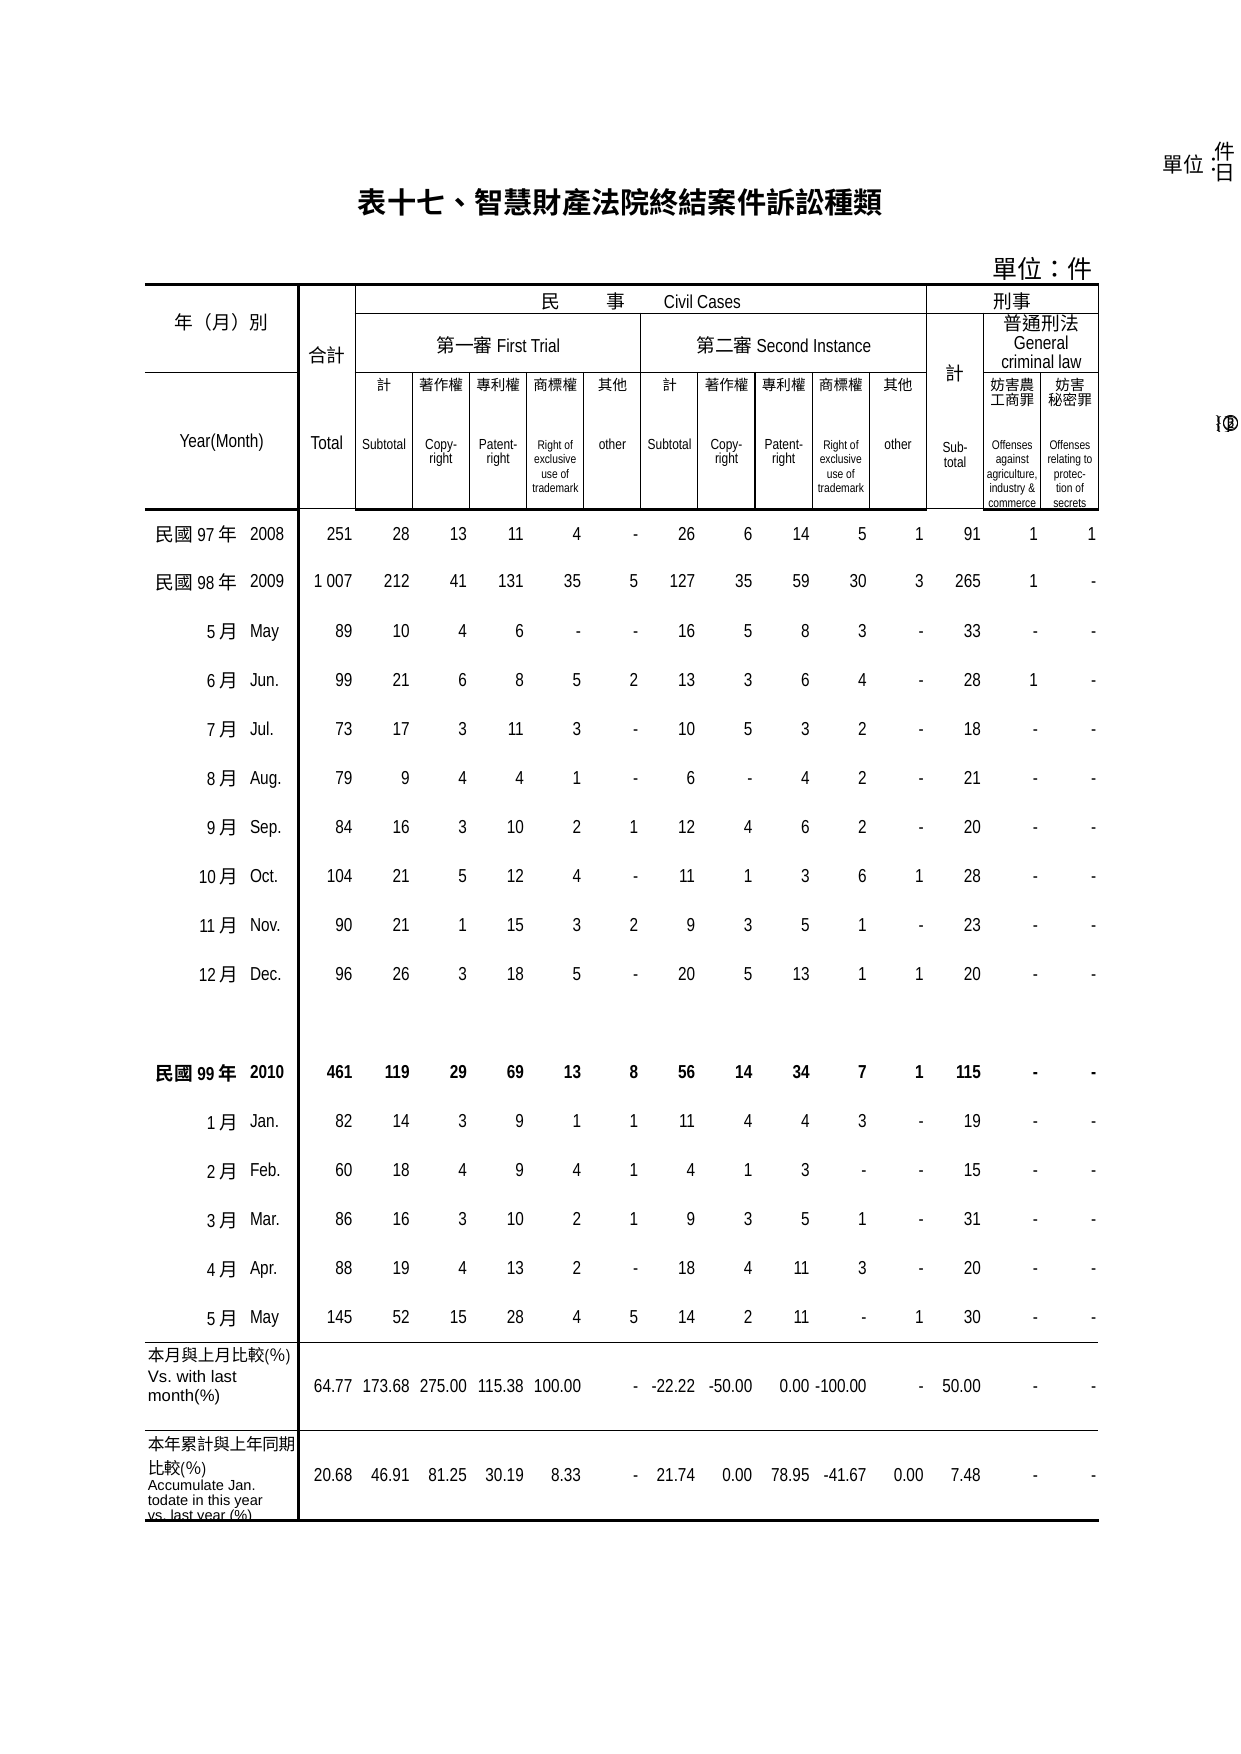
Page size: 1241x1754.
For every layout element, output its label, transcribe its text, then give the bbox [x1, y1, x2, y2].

table_cell 2 [812, 753, 869, 802]
table_cell 41 [412, 557, 469, 606]
table_cell 2 [526, 802, 583, 851]
table_cell Jan. [247, 1096, 297, 1145]
table_cell 88 [300, 1244, 355, 1293]
table_cell Aug. [247, 753, 297, 802]
table_cell 145 [300, 1293, 355, 1342]
table_cell 1 [584, 1096, 641, 1145]
table_cell 5 [755, 900, 812, 949]
table_cell 15 [412, 1293, 469, 1342]
table_cell - [984, 1343, 1041, 1430]
table_cell -41.67 [812, 1431, 869, 1519]
table_cell 0.00 [755, 1343, 812, 1430]
table_cell 84 [300, 802, 355, 851]
table_cell - [1041, 949, 1099, 998]
table_cell 9 [641, 1195, 698, 1243]
table_cell 20.68 [300, 1431, 355, 1519]
table_cell 3 [755, 704, 812, 753]
table_cell - [869, 900, 926, 949]
table_cell 34 [755, 1047, 812, 1096]
table_cell [526, 998, 583, 1047]
table_cell 35 [698, 557, 755, 606]
table_cell [412, 998, 469, 1047]
table_cell - [984, 900, 1041, 949]
table_cell 14 [755, 511, 812, 557]
table_cell Feb. [247, 1145, 297, 1194]
text 單位：件 [148, 258, 1092, 283]
table_cell 20 [926, 949, 983, 998]
table_cell 20 [926, 802, 983, 851]
table_cell - [984, 606, 1041, 655]
table_cell - [869, 1195, 926, 1243]
table_cell 著作權 Copy- right [413, 373, 469, 508]
table_cell 21 [355, 851, 412, 900]
table_cell 4 [812, 655, 869, 704]
table_cell - [869, 704, 926, 753]
table_cell - [869, 802, 926, 851]
table_cell 1 [1041, 511, 1099, 557]
table_cell 115.38 [469, 1343, 526, 1430]
table_cell 265 [926, 557, 983, 606]
table_cell 4 [412, 606, 469, 655]
table_cell 其他 other [870, 373, 926, 508]
table_cell 461 [300, 1047, 355, 1096]
table_cell 10月 [145, 851, 247, 900]
table_cell 13 [412, 511, 469, 557]
table_cell 9 [641, 900, 698, 949]
table_cell 民國 98年 [145, 557, 247, 606]
table_cell 1 [698, 1145, 755, 1194]
table_cell 2 [698, 1293, 755, 1342]
table_cell 3 [755, 851, 812, 900]
table_cell 31 [926, 1195, 983, 1243]
table_cell 8.33 [526, 1431, 583, 1519]
table_cell 5月 [145, 606, 247, 655]
table_cell 1 [584, 1145, 641, 1194]
table_cell 20 [641, 949, 698, 998]
table_cell 11 [755, 1293, 812, 1342]
table_cell 4 [698, 1096, 755, 1145]
table_cell 23 [926, 900, 983, 949]
table_cell - [869, 1096, 926, 1145]
text 表十七、智慧財產法院終結案件訴訟種類 [148, 183, 1092, 221]
table_cell 1 007 [300, 557, 355, 606]
table_cell 79 [300, 753, 355, 802]
table_cell - [526, 606, 583, 655]
table_cell 1 [869, 851, 926, 900]
table_cell 1 [584, 1195, 641, 1243]
text 件日 [1212, 141, 1240, 184]
table_cell 11 [641, 851, 698, 900]
table_cell 28 [926, 851, 983, 900]
table_cell - [1041, 753, 1099, 802]
table_cell - [1041, 557, 1099, 606]
table_cell [469, 998, 526, 1047]
table_cell [145, 998, 247, 1047]
table_cell 3 [698, 655, 755, 704]
table_cell 民國 97年 [145, 511, 247, 557]
table_cell - [984, 1195, 1041, 1243]
table_cell 商標權 Right of exclusive use of trademark [527, 373, 583, 508]
table_cell 14 [355, 1096, 412, 1145]
table_cell 1 [984, 655, 1041, 704]
table_cell - [984, 1293, 1041, 1342]
table_cell Sep. [247, 802, 297, 851]
table_cell - [1041, 1342, 1099, 1430]
table_cell - [1041, 851, 1099, 900]
table_cell 0.00 [869, 1431, 926, 1519]
table_cell 1月 [145, 1096, 247, 1145]
table_cell [984, 998, 1041, 1047]
table_cell 7月 [145, 704, 247, 753]
table_cell 3 [698, 900, 755, 949]
table_cell - [1041, 1047, 1099, 1096]
table_cell 1 [584, 802, 641, 851]
table_cell - [698, 753, 755, 802]
table_cell -100.00 [812, 1343, 869, 1430]
table_header 年（月）別 [145, 286, 297, 372]
table_cell - [1041, 655, 1099, 704]
table_cell 81.25 [412, 1431, 469, 1519]
table_cell 21 [355, 655, 412, 704]
table_cell 82 [300, 1096, 355, 1145]
table_cell 13 [755, 949, 812, 998]
table_cell 4 [526, 851, 583, 900]
table_cell 3月 [145, 1195, 247, 1243]
table_cell 5 [584, 1293, 641, 1342]
table_cell 16 [355, 802, 412, 851]
table_cell 52 [355, 1293, 412, 1342]
table_cell 17 [355, 704, 412, 753]
table_cell 普通刑法 General criminal law [984, 314, 1098, 372]
table_cell 2 [812, 802, 869, 851]
table_cell 78.95 [755, 1431, 812, 1519]
table_cell 5月 [145, 1293, 247, 1342]
table_cell 1 [984, 511, 1041, 557]
table_cell 第一審 First Trial [356, 314, 640, 372]
table_cell 7 [812, 1047, 869, 1096]
table_cell 9 [469, 1096, 526, 1145]
table_cell 2 [584, 900, 641, 949]
table_cell 8 [755, 606, 812, 655]
table_cell - [984, 1096, 1041, 1145]
table_cell 10 [641, 704, 698, 753]
table_cell - [1041, 1430, 1099, 1519]
table_cell 2 [526, 1195, 583, 1243]
table_cell - [584, 1244, 641, 1293]
table_cell 15 [469, 900, 526, 949]
table_cell - [812, 1145, 869, 1194]
table_cell [355, 998, 412, 1047]
table_cell 1 [869, 949, 926, 998]
table_cell 5 [698, 704, 755, 753]
table_cell 13 [641, 655, 698, 704]
table_cell 11 [469, 511, 526, 557]
table_cell - [984, 753, 1041, 802]
table_cell 86 [300, 1195, 355, 1243]
table_cell 26 [355, 949, 412, 998]
table_cell 9 [355, 753, 412, 802]
table_cell 3 [812, 1096, 869, 1145]
table_cell - [584, 949, 641, 998]
table_cell 民國 99年 [145, 1047, 247, 1096]
table_cell 46.91 [355, 1431, 412, 1519]
table_cell [247, 998, 297, 1047]
table_cell 6 [755, 802, 812, 851]
table_cell 18 [355, 1145, 412, 1194]
table_header 合計 Total [300, 286, 355, 508]
table_cell - [584, 1431, 641, 1519]
table_cell 3 [698, 1195, 755, 1243]
table_header 年（月）別 [1215, 408, 1240, 432]
table_cell 30 [812, 557, 869, 606]
table_cell 14 [698, 1047, 755, 1096]
table_cell 6 [755, 655, 812, 704]
text 單位： [1162, 148, 1212, 173]
table_cell 21 [926, 753, 983, 802]
table_cell - [1041, 802, 1099, 851]
table_cell 5 [698, 949, 755, 998]
table_cell Dec. [247, 949, 297, 998]
table_cell [584, 998, 641, 1047]
table_cell Oct. [247, 851, 297, 900]
table_cell [698, 998, 755, 1047]
table_cell 64.77 [300, 1343, 355, 1430]
table_cell 4 [755, 753, 812, 802]
table_cell 14 [641, 1293, 698, 1342]
table_cell 6 [698, 511, 755, 557]
table_cell 12月 [145, 949, 247, 998]
table_cell Year(Month) [145, 373, 297, 508]
table_cell 16 [355, 1195, 412, 1243]
table_cell 5 [526, 655, 583, 704]
table_cell 4 [526, 1293, 583, 1342]
table_cell 計 Sub- total [927, 314, 983, 508]
table_cell 3 [812, 1244, 869, 1293]
table_cell [300, 998, 355, 1047]
table_cell - [984, 851, 1041, 900]
table_cell 1 [526, 1096, 583, 1145]
table_cell 3 [412, 704, 469, 753]
table_cell 10 [469, 802, 526, 851]
table_cell 2009 [247, 557, 297, 606]
table_cell 著作權 Copy- right [698, 373, 754, 508]
table_cell -50.00 [698, 1343, 755, 1430]
table_cell - [1041, 606, 1099, 655]
table_cell 12 [469, 851, 526, 900]
table_cell 30 [926, 1293, 983, 1342]
table_cell - [584, 1343, 641, 1430]
table_cell - [1041, 1145, 1099, 1194]
table_cell 0.00 [698, 1431, 755, 1519]
table_cell 19 [355, 1244, 412, 1293]
table_cell 13 [526, 1047, 583, 1096]
table_cell [1041, 998, 1099, 1047]
table_cell 1 [869, 511, 926, 557]
table_cell 4 [755, 1096, 812, 1145]
table_cell 21.74 [641, 1431, 698, 1519]
table_cell 251 [300, 509, 355, 557]
table_cell 10 [355, 606, 412, 655]
table_cell [869, 998, 926, 1047]
table_cell - [1041, 1293, 1099, 1342]
table_cell - [869, 655, 926, 704]
table_cell 11 [755, 1244, 812, 1293]
table_cell 4 [698, 1244, 755, 1293]
table_cell Nov. [247, 900, 297, 949]
table_cell 2008 [247, 511, 297, 557]
table_cell - [869, 1244, 926, 1293]
table_cell 100.00 [526, 1343, 583, 1430]
table_cell 4 [412, 1145, 469, 1194]
table_cell - [984, 1047, 1041, 1096]
table_cell 7.48 [926, 1431, 983, 1519]
table_cell 104 [300, 851, 355, 900]
table_cell Mar. [247, 1195, 297, 1243]
table_cell - [984, 1145, 1041, 1194]
table_cell 本年累計與上年同期比較(％) Accumulate Jan. todate in this year vs. last year (%) [145, 1431, 297, 1519]
table_cell 第二審 Second Instance [641, 314, 926, 372]
table_cell 2月 [145, 1145, 247, 1194]
table_cell 89 [300, 606, 355, 655]
table_cell 96 [300, 949, 355, 998]
table_cell 5 [812, 511, 869, 557]
table_cell 33 [926, 606, 983, 655]
table_cell Apr. [247, 1244, 297, 1293]
table_cell 59 [755, 557, 812, 606]
table_cell 13 [469, 1244, 526, 1293]
table_cell 3 [526, 900, 583, 949]
table_cell -22.22 [641, 1343, 698, 1430]
table_cell 2 [812, 704, 869, 753]
table_cell - [584, 753, 641, 802]
table_cell 3 [412, 802, 469, 851]
table_cell 56 [641, 1047, 698, 1096]
table_cell 60 [300, 1145, 355, 1194]
table_cell - [984, 1431, 1041, 1519]
table_cell 21 [355, 900, 412, 949]
table_cell - [984, 949, 1041, 998]
table_cell 90 [300, 900, 355, 949]
table_cell 2 [584, 655, 641, 704]
table_cell 28 [469, 1293, 526, 1342]
table_cell 3 [526, 704, 583, 753]
table_cell 4 [526, 511, 583, 557]
table_cell 35 [526, 557, 583, 606]
table_cell - [869, 1343, 926, 1430]
table_cell 3 [412, 1195, 469, 1243]
table_cell 3 [812, 606, 869, 655]
table_cell May [247, 1293, 297, 1342]
table_cell 3 [869, 557, 926, 606]
table_cell 8月 [145, 753, 247, 802]
text 表十七、智慧財產法院終結案件訴訟種類 [1162, 173, 1212, 181]
table_cell [926, 998, 983, 1047]
table_cell 6月 [145, 655, 247, 704]
table_cell 69 [469, 1047, 526, 1096]
table_cell - [584, 511, 641, 557]
table_cell 6 [812, 851, 869, 900]
table_cell - [812, 1293, 869, 1342]
table_cell 6 [469, 606, 526, 655]
table_cell 73 [300, 704, 355, 753]
table_cell Jul. [247, 704, 297, 753]
table_cell 3 [755, 1145, 812, 1194]
table_cell - [869, 753, 926, 802]
table_cell 12 [641, 802, 698, 851]
table_cell 127 [641, 557, 698, 606]
table_cell 115 [926, 1047, 983, 1096]
table_cell 6 [412, 655, 469, 704]
table_cell - [984, 704, 1041, 753]
table_cell 28 [926, 655, 983, 704]
table_cell 5 [526, 949, 583, 998]
table_cell 4 [641, 1145, 698, 1194]
table_cell 4 [412, 753, 469, 802]
table_cell 5 [584, 557, 641, 606]
table_cell 15 [926, 1145, 983, 1194]
table_cell 19 [926, 1096, 983, 1145]
table_cell 91 [926, 509, 983, 557]
table_cell 2010 [247, 1047, 297, 1096]
table_cell 本月與上月比較(％) Vs. with last month(%) [145, 1343, 297, 1430]
table_header 民 事 Civil Cases [356, 286, 926, 313]
table_cell 專利權 Patent- right [470, 373, 526, 508]
table_cell 1 [812, 1195, 869, 1243]
table_cell [812, 998, 869, 1047]
table_cell 50.00 [926, 1343, 983, 1430]
table_header 刑事 [927, 286, 1098, 313]
table_cell [641, 998, 698, 1047]
table_cell 專利權 Patent- right [756, 373, 812, 508]
table_cell 妨害農 工商罪 Offenses against agriculture, industry & commerce [984, 373, 1040, 508]
table_cell 9月 [145, 802, 247, 851]
table_cell 8 [469, 655, 526, 704]
table_cell 16 [641, 606, 698, 655]
table_cell 其他 other [584, 373, 640, 508]
table_cell 1 [984, 557, 1041, 606]
table_cell - [584, 606, 641, 655]
table_cell 1 [812, 949, 869, 998]
table_cell 28 [355, 511, 412, 557]
table_cell 3 [412, 949, 469, 998]
table_cell 計 Subtotal [641, 373, 697, 508]
table_cell 1 [526, 753, 583, 802]
table_cell 3 [412, 1096, 469, 1145]
table_cell - [869, 606, 926, 655]
table_cell 計 Subtotal [356, 373, 412, 508]
table_cell 4 [526, 1145, 583, 1194]
table_cell 5 [412, 851, 469, 900]
table_cell 119 [355, 1047, 412, 1096]
table_cell - [1041, 1195, 1099, 1243]
table_cell 18 [641, 1244, 698, 1293]
table_cell - [584, 704, 641, 753]
table_cell 2 [526, 1244, 583, 1293]
table_cell 10 [469, 1195, 526, 1243]
table_cell 1 [412, 900, 469, 949]
table_cell 131 [469, 557, 526, 606]
table_cell - [1041, 1096, 1099, 1145]
table_cell 4 [698, 802, 755, 851]
table_cell 173.68 [355, 1343, 412, 1430]
table_cell 8 [584, 1047, 641, 1096]
table_cell 1 [812, 900, 869, 949]
table_cell 11 [641, 1096, 698, 1145]
table_cell Jun. [247, 655, 297, 704]
table_cell 29 [412, 1047, 469, 1096]
table_cell May [247, 606, 297, 655]
table_cell - [1041, 900, 1099, 949]
table_cell 4 [469, 753, 526, 802]
table_cell 商標權 Right of exclusive use of trademark [813, 373, 869, 508]
table_cell 11月 [145, 900, 247, 949]
table_cell - [1041, 704, 1099, 753]
table_cell 1 [869, 1293, 926, 1342]
table_cell 4月 [145, 1244, 247, 1293]
table_cell - [984, 1244, 1041, 1293]
table_cell 5 [755, 1195, 812, 1243]
table_cell 4 [412, 1244, 469, 1293]
table_cell - [584, 851, 641, 900]
table_cell 18 [469, 949, 526, 998]
table_cell 11 [469, 704, 526, 753]
table_cell 26 [641, 511, 698, 557]
table_cell 99 [300, 655, 355, 704]
table_cell 212 [355, 557, 412, 606]
table_cell - [869, 1145, 926, 1194]
table_cell 5 [698, 606, 755, 655]
table_cell 1 [698, 851, 755, 900]
table_cell 6 [641, 753, 698, 802]
table_cell 20 [926, 1244, 983, 1293]
table_cell 275.00 [412, 1343, 469, 1430]
table_cell [755, 998, 812, 1047]
table_cell 30.19 [469, 1431, 526, 1519]
table_cell - [984, 802, 1041, 851]
table_cell 18 [926, 704, 983, 753]
table_cell - [1041, 1244, 1099, 1293]
table_cell 妨害 秘密罪 Offenses relating to protec- tion of secrets [1041, 373, 1098, 508]
table_cell 1 [869, 1047, 926, 1096]
table_cell 9 [469, 1145, 526, 1194]
